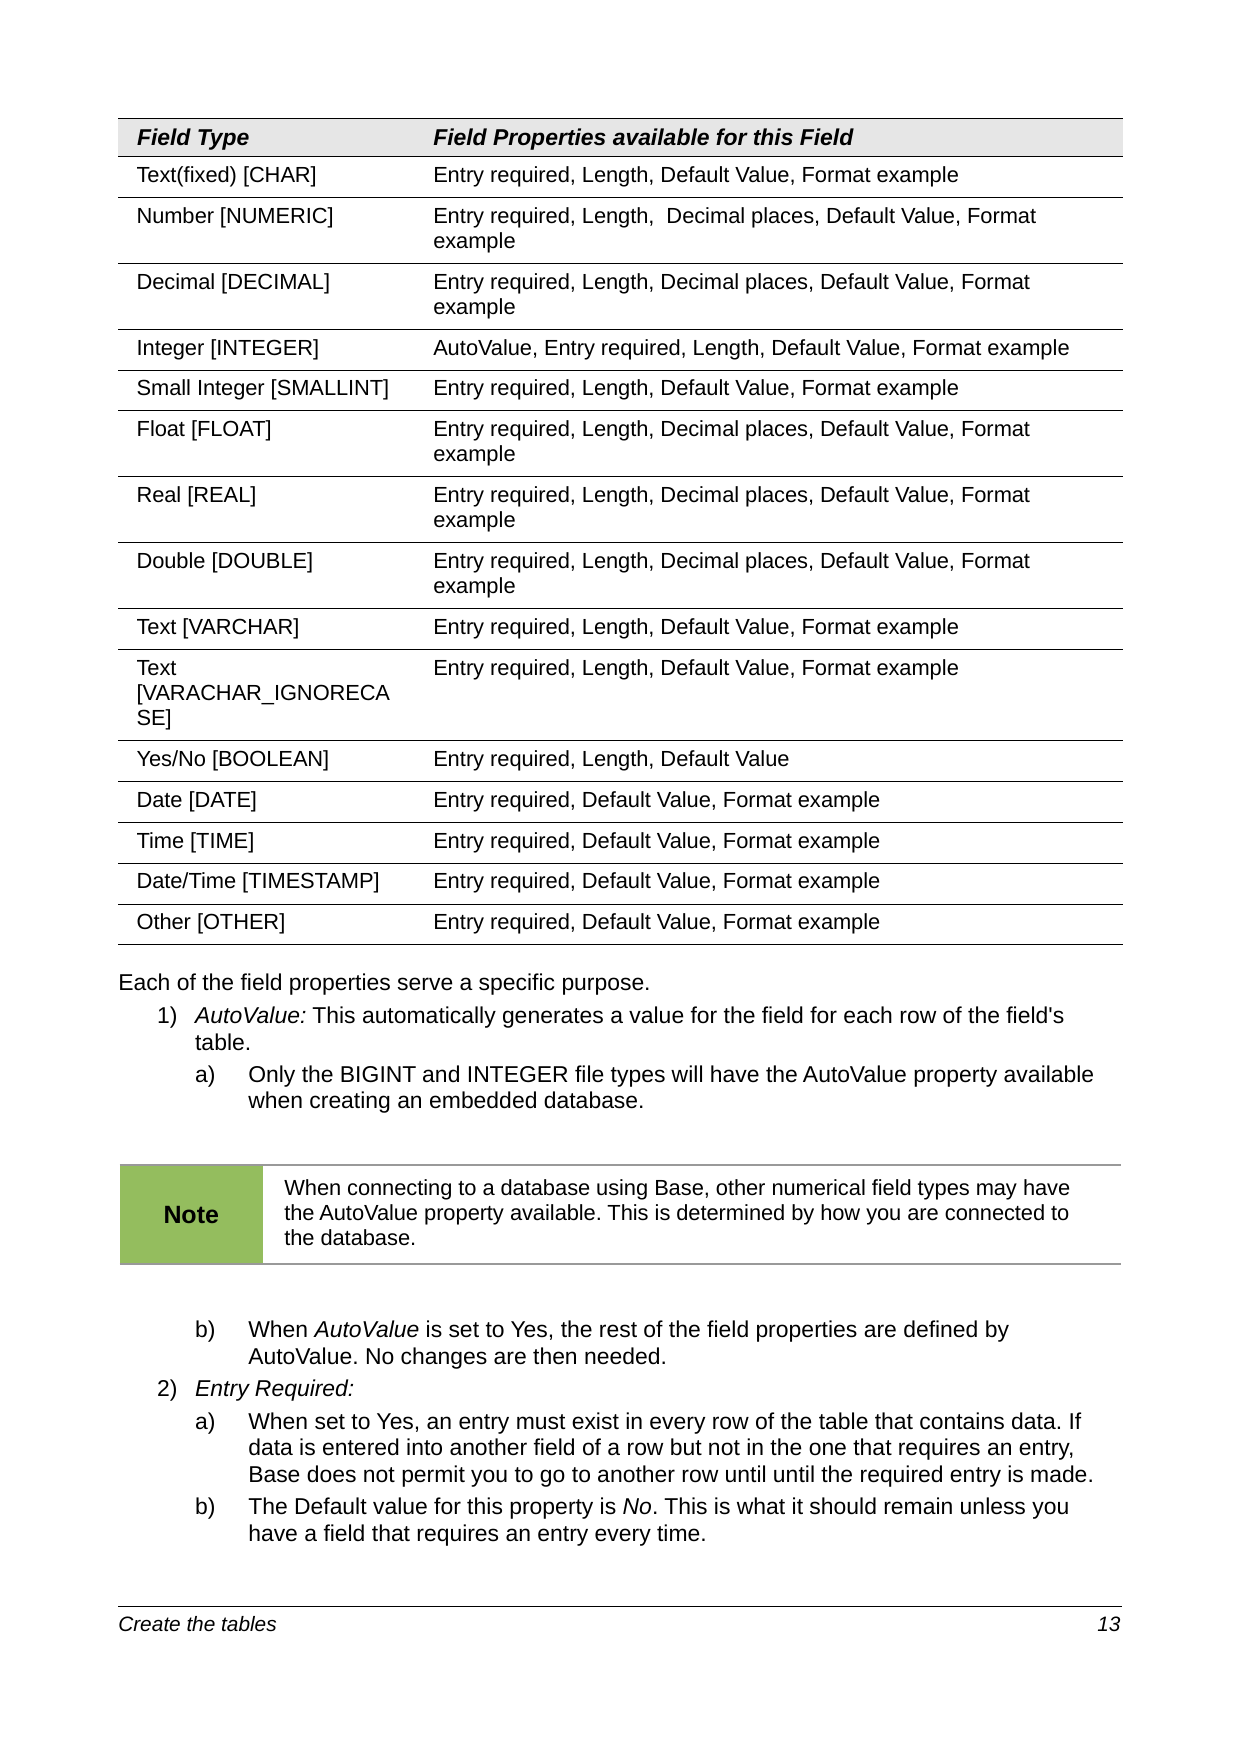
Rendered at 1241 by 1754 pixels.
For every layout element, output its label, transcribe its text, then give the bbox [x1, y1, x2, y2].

table_cell Yes/No [BOOLEAN] [118, 741, 415, 781]
table_cell Entry required, Default Value, Format example [415, 864, 1123, 903]
list Only the BIGINT and INTEGER file types will have the AutoValue property available when creating an embedded database. [195, 1061, 1122, 1114]
table_cell Text [VARCHAR] [118, 609, 415, 649]
table_cell Entry required, Length, Default Value [415, 741, 1123, 781]
table_header When connecting to a database using Base, other numerical field types may have the AutoValue property available. This is determined by how you are connected to the database. [263, 1166, 1121, 1263]
table_header Field Properties available for this Field [415, 119, 1123, 156]
table_cell Entry required, Length, Decimal places, Default Value, Format example [415, 264, 1123, 329]
table_cell Entry required, Length, Decimal places, Default Value, Format example [415, 477, 1123, 542]
list The Default value for this property is No. This is what it should remain unless you have a field that requires an entry every time. [195, 1493, 1122, 1546]
list When set to Yes, an entry must exist in every row of the table that contains data. If data is entered into another field of a row but not in the one that requires an entry, Base does not permit you to go to another row until until the required entry is made. [195, 1408, 1122, 1487]
table_cell Entry required, Default Value, Format example [415, 823, 1123, 863]
list When AutoValue is set to Yes, the rest of the field properties are defined by AutoValue. No changes are then needed. [195, 1316, 1122, 1369]
table_cell Entry required, Default Value, Format example [415, 905, 1123, 944]
table_cell Small Integer [SMALLINT] [118, 371, 415, 410]
table_cell Entry required, Length, Decimal places, Default Value, Format example [415, 411, 1123, 476]
table_cell Number [NUMERIC] [118, 198, 415, 263]
table_cell Real [REAL] [118, 477, 415, 542]
table_cell Time [TIME] [118, 823, 415, 863]
table_header Note [120, 1166, 263, 1263]
table_header Field Type [118, 119, 415, 156]
table_cell Double [DOUBLE] [118, 543, 415, 608]
table_cell Other [OTHER] [118, 905, 415, 944]
table_cell AutoValue, Entry required, Length, Default Value, Format example [415, 330, 1123, 369]
list Entry Required: [177, 1375, 1122, 1402]
table_cell Entry required, Length, Default Value, Format example [415, 609, 1123, 649]
list AutoValue: This automatically generates a value for the field for each row of the field's table. [177, 1002, 1122, 1055]
table_cell Float [FLOAT] [118, 411, 415, 476]
table_cell Integer [INTEGER] [118, 330, 415, 369]
table_cell Text(fixed) [CHAR] [118, 157, 415, 197]
table_cell Entry required, Length, Decimal places, Default Value, Format example [415, 543, 1123, 608]
table_cell Entry required, Length, Decimal places, Default Value, Format example [415, 198, 1123, 263]
table_cell Text [VARACHAR_IGNORECASE] [118, 650, 415, 740]
table_cell Entry required, Length, Default Value, Format example [415, 157, 1123, 197]
table_cell Entry required, Default Value, Format example [415, 782, 1123, 822]
table_cell Entry required, Length, Default Value, Format example [415, 650, 1123, 740]
table_cell Entry required, Length, Default Value, Format example [415, 371, 1123, 410]
table_cell Date/Time [TIMESTAMP] [118, 864, 415, 903]
list Each of the field properties serve a specific purpose. [118, 969, 1122, 996]
table_cell Date [DATE] [118, 782, 415, 822]
table_cell Decimal [DECIMAL] [118, 264, 415, 329]
